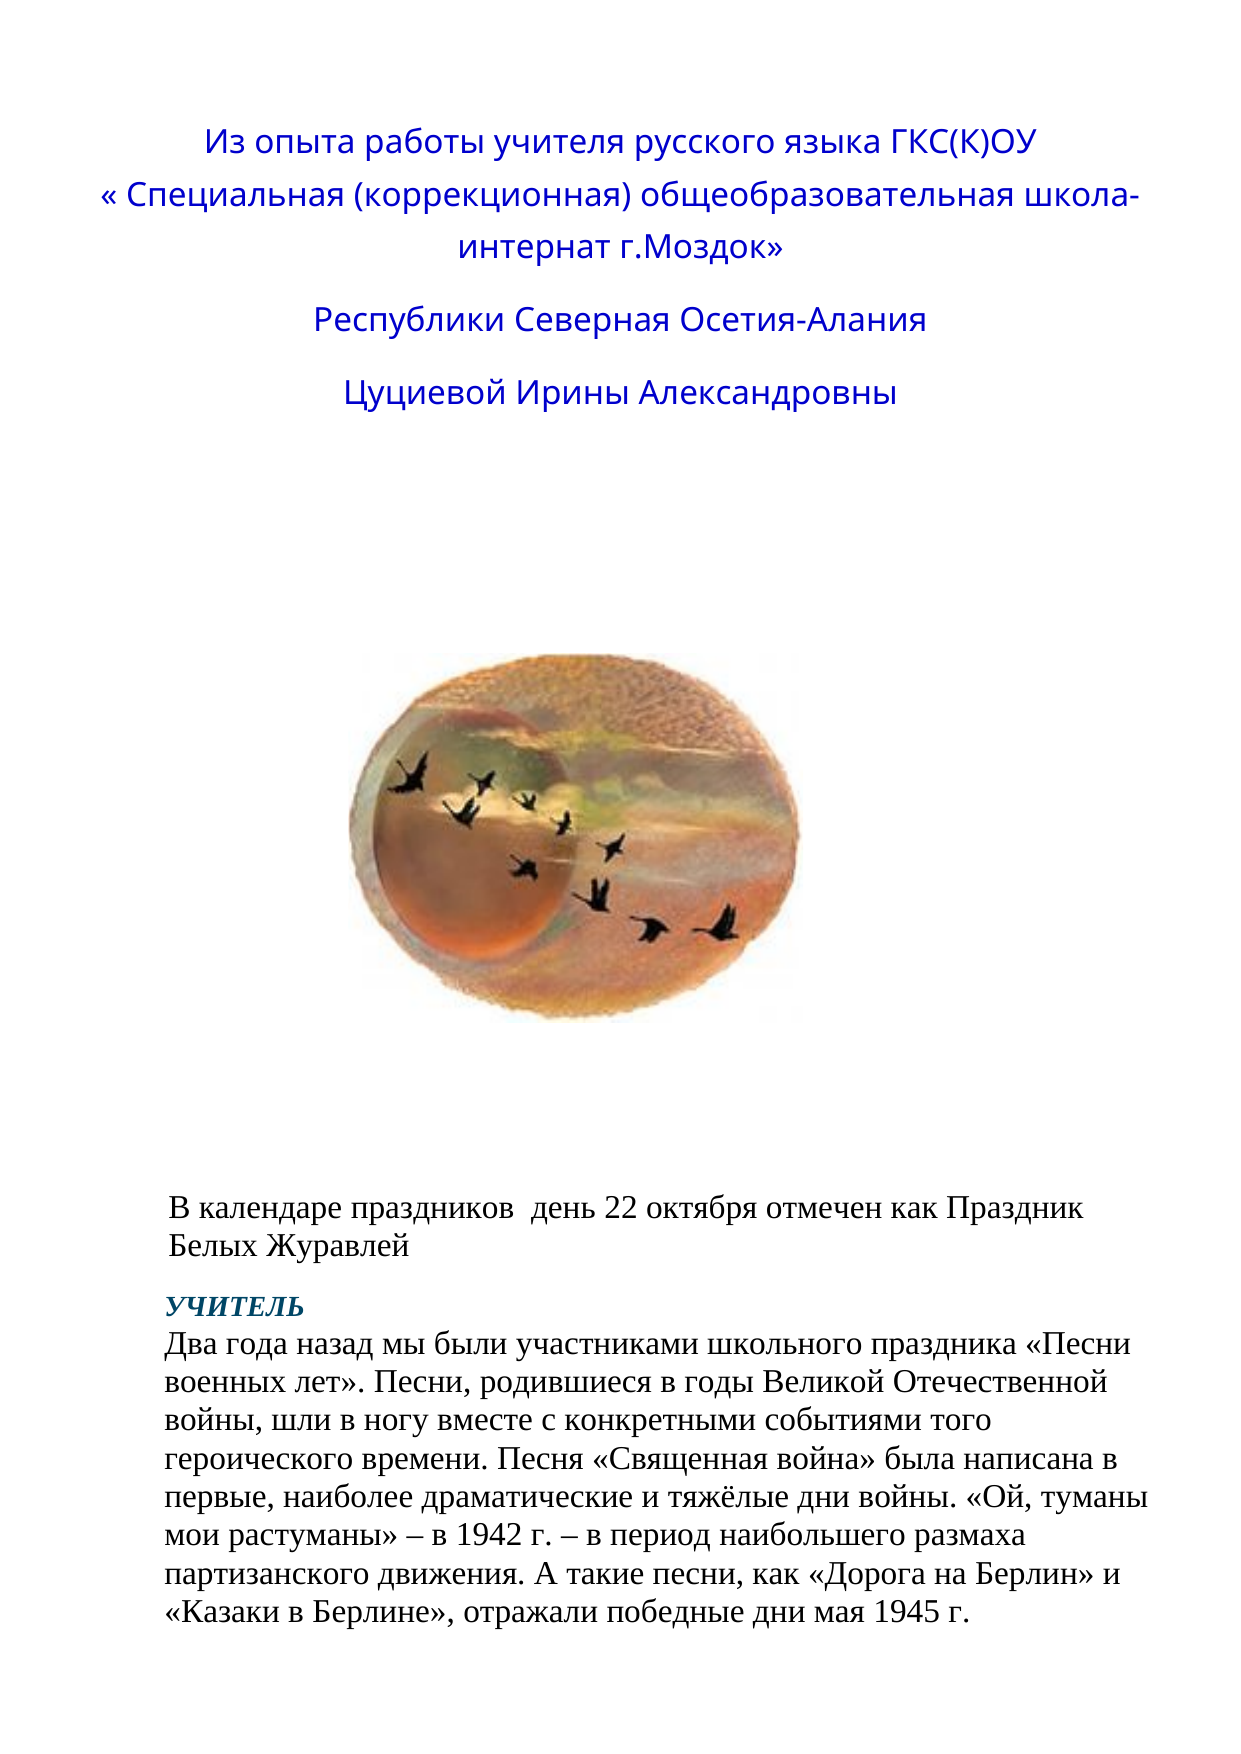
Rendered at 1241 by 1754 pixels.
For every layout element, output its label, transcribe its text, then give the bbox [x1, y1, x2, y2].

text Республики Северная Осетия-Алания [89, 296, 1152, 341]
picture [348, 653, 804, 1023]
text Цуциевой Ирины Александровны [89, 368, 1152, 414]
text УЧИТЕЛЬ [164, 1289, 1152, 1323]
text Два года назад мы были участниками школьного праздника «Песни военных лет». Песни, родившиеся в годы Великой Отечественной войны, шли в ногу вместе с конкретными событиями того героического времени. Песня «Священная война» была написана в первые, наиболее драматические и тяжёлые дни войны. «Ой, туманы мои растуманы» – в 1942 г. – в период наибольшего размаха партизанского движения. А такие песни, как «Дорога на Берлин» и «Казаки в Берлине», отражали победные дни мая 1945 г. [164, 1323, 1152, 1630]
table_header В календаре праздников день 22 октября отмечен как Праздник Белых Журавлей [92, 1186, 1153, 1265]
text Из опыта работы учителя русского языка ГКС(К)ОУ « Специальная (коррекционная) общеобразовательная школа-интернат г.Моздок» [89, 118, 1152, 268]
